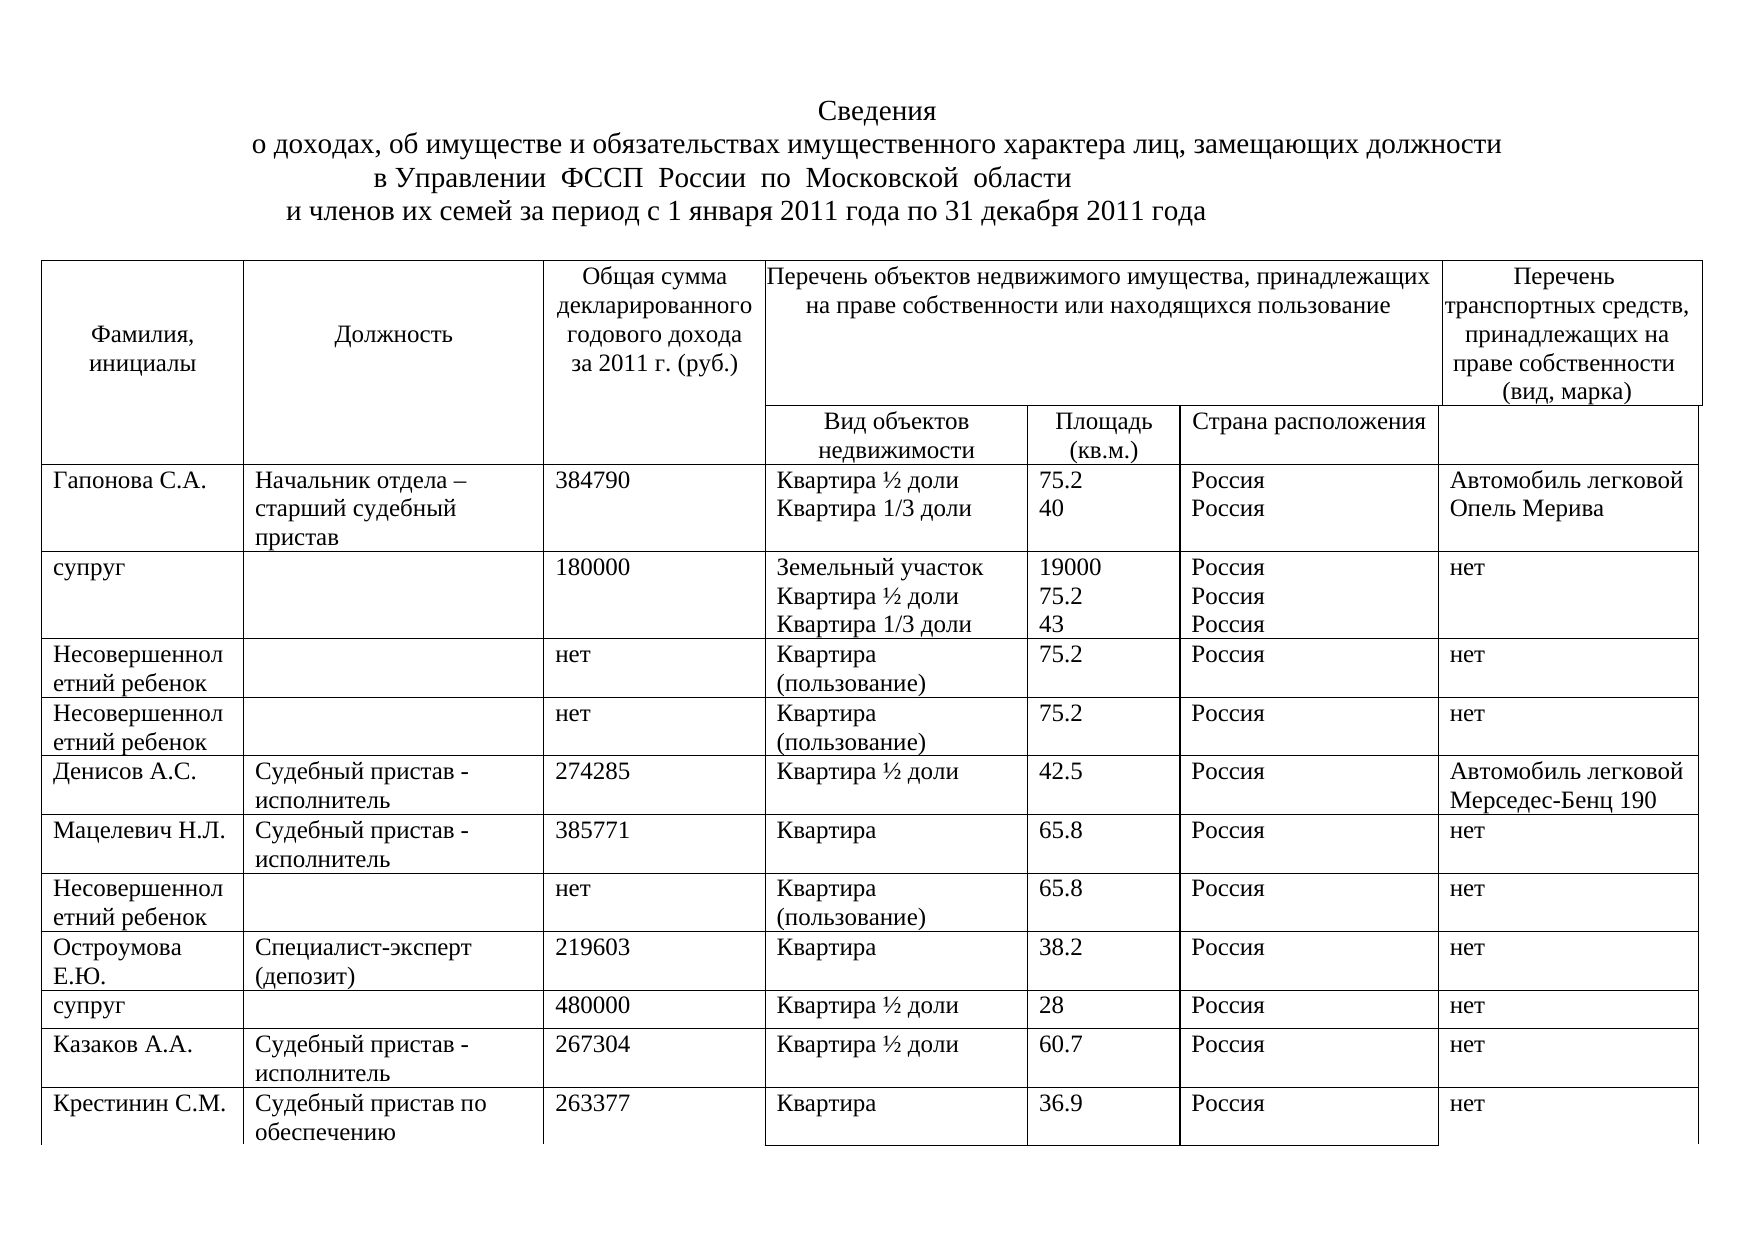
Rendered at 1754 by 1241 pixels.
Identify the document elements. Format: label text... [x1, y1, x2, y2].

table_cell 180000 [544, 552, 765, 638]
table_cell [1699, 638, 1703, 697]
table_cell Квартира [766, 1088, 1027, 1145]
table_cell Квартира [766, 932, 1027, 989]
table_cell [1699, 697, 1703, 755]
table_cell Автомобиль легковой Мерседес-Бенц 190 [1439, 756, 1698, 814]
table_cell нет [544, 698, 765, 755]
table_cell Автомобиль легковой Опель Мерива [1439, 465, 1698, 551]
table_header Фамилия, инициалы [42, 261, 243, 464]
table_cell нет [1439, 991, 1698, 1028]
table_cell Россия Россия [1181, 465, 1438, 551]
table_cell Россия [1181, 1029, 1438, 1087]
table_header Общая сумма декларированного годового дохода за 2011 г. (руб.) [544, 261, 765, 464]
table_cell Россия [1181, 698, 1438, 755]
table_cell 385771 [544, 815, 765, 872]
table_cell 75.2 40 [1028, 465, 1179, 551]
table_cell Казаков А.А. [42, 1029, 243, 1087]
table_cell Судебный пристав - исполнитель [244, 1029, 543, 1087]
table_cell 75.2 [1028, 698, 1179, 755]
table_cell супруг [42, 991, 243, 1028]
table_cell [1699, 464, 1703, 551]
table_cell Специалист-эксперт (депозит) [244, 932, 543, 989]
table_cell нет [1439, 1029, 1698, 1087]
table_cell Квартира (пользование) [766, 698, 1027, 755]
table_cell Квартира ½ доли [766, 991, 1027, 1028]
table_cell [244, 552, 543, 638]
table_cell нет [544, 639, 765, 697]
table_cell [1699, 931, 1703, 989]
table_cell 480000 [544, 991, 765, 1028]
table_cell Квартира ½ доли [766, 756, 1027, 814]
text Сведения [118, 93, 1636, 126]
table_cell 75.2 [1028, 639, 1179, 697]
table_cell Россия [1181, 932, 1438, 989]
text и членов их семей за период с 1 января 2011 года по 31 декабря 2011 года [118, 193, 1636, 227]
table_cell 263377 [544, 1088, 765, 1145]
table_cell нет [1439, 698, 1698, 755]
table_cell Остроумова Е.Ю. [42, 932, 243, 989]
table_cell нет [544, 874, 765, 931]
table_cell нет [1439, 874, 1698, 931]
table_cell Россия [1181, 815, 1438, 872]
text в Управлении ФССП России по Московской области [118, 160, 1636, 193]
table_header Должность [244, 261, 543, 464]
table_cell 42.5 [1028, 756, 1179, 814]
table_cell Россия [1181, 1088, 1438, 1145]
table_cell нет [1439, 1088, 1698, 1145]
table_cell Квартира (пользование) [766, 639, 1027, 697]
table_cell [1699, 551, 1703, 638]
text о доходах, об имуществе и обязательствах имущественного характера лиц, замещающих должности [118, 126, 1636, 160]
table_cell нет [1439, 932, 1698, 989]
table_cell Вид объектов недвижимости [766, 406, 1027, 464]
table_cell Начальник отдела – старший судебный пристав [244, 465, 543, 551]
table_cell Россия [1181, 991, 1438, 1028]
table_cell [1699, 406, 1703, 464]
table_cell 38.2 [1028, 932, 1179, 989]
table_cell Мацелевич Н.Л. [42, 815, 243, 872]
table_cell Страна расположения [1181, 406, 1438, 464]
table_cell Россия Россия Россия [1181, 552, 1438, 638]
table_cell нет [1439, 552, 1698, 638]
table_cell 65.8 [1028, 815, 1179, 872]
table_cell 60.7 [1028, 1029, 1179, 1087]
table_cell 28 [1028, 991, 1179, 1028]
table_cell [244, 991, 543, 1028]
table_cell Несовершеннолетний ребенок [42, 874, 243, 931]
table_cell 36.9 [1028, 1088, 1179, 1145]
table_cell [1699, 990, 1703, 1028]
table_header Перечень объектов недвижимого имущества, принадлежащих на праве собственности или находящихся пользование [766, 261, 1442, 405]
table_cell Квартира (пользование) [766, 874, 1027, 931]
table_cell Гапонова С.А. [42, 465, 243, 551]
table_cell [1699, 1087, 1703, 1145]
table_cell 384790 [544, 465, 765, 551]
table_cell 65.8 [1028, 874, 1179, 931]
table_cell Квартира [766, 815, 1027, 872]
table_cell [1699, 873, 1703, 931]
table_cell Россия [1181, 639, 1438, 697]
table_cell 274285 [544, 756, 765, 814]
table_cell Земельный участок Квартира ½ доли Квартира 1/3 доли [766, 552, 1027, 638]
table_cell [244, 639, 543, 697]
table_cell Судебный пристав по обеспечению [244, 1088, 544, 1145]
table_cell Денисов А.С. [42, 756, 243, 814]
table_cell нет [1439, 639, 1698, 697]
table_cell Россия [1181, 756, 1438, 814]
table_cell 19000 75.2 43 [1028, 552, 1179, 638]
table_cell супруг [42, 552, 243, 638]
table_cell Квартира ½ доли Квартира 1/3 доли [766, 465, 1027, 551]
table_cell 267304 [544, 1029, 765, 1087]
table_cell [1699, 1028, 1703, 1087]
table_cell [1439, 406, 1698, 464]
table_cell Судебный пристав - исполнитель [244, 815, 543, 872]
table_cell Судебный пристав - исполнитель [244, 756, 543, 814]
table_cell [1699, 814, 1703, 872]
table_cell 219603 [544, 932, 765, 989]
table_cell Крестинин С.М. [42, 1088, 243, 1145]
table_cell нет [1439, 815, 1698, 872]
table_cell Несовершеннолетний ребенок [42, 639, 243, 697]
table_cell [244, 874, 543, 931]
table_cell Россия [1181, 874, 1438, 931]
table_cell Площадь (кв.м.) [1028, 406, 1179, 464]
table_cell Квартира ½ доли [766, 1029, 1027, 1087]
table_cell [1699, 755, 1703, 814]
table_header Перечень транспортных средств, принадлежащих на праве собственности (вид, марка) [1443, 261, 1702, 405]
table_cell [244, 698, 543, 755]
table_cell Несовершеннолетний ребенок [42, 698, 243, 755]
